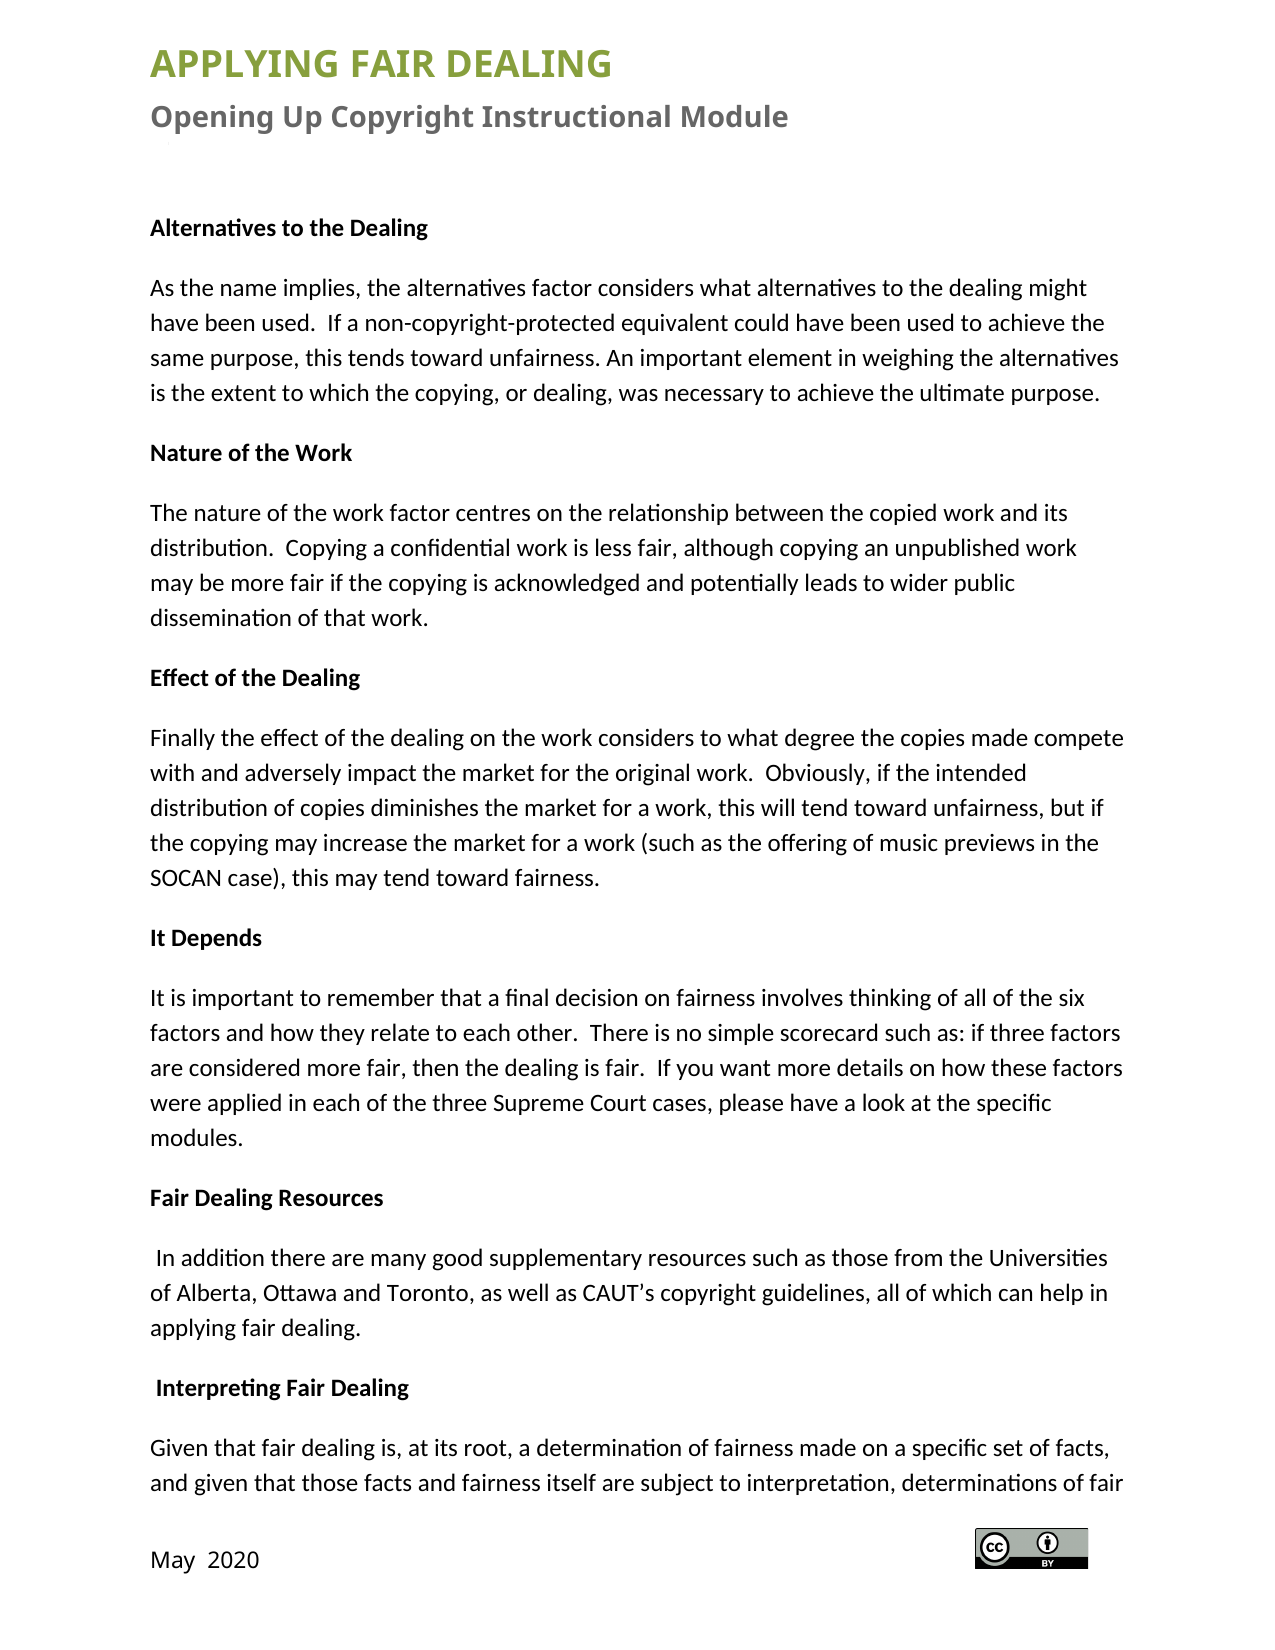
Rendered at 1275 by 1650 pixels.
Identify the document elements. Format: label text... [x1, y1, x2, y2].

text It Depends [150, 922, 1125, 952]
text The nature of the work factor centres on the relationship between the copied work and its distribution. Copying a confidential work is less fair, although copying an unpublished work may be more fair if the copying is acknowledged and potentially leads to wider public dissemination of that work. [150, 497, 1125, 632]
text Fair Dealing Resources [150, 1182, 1125, 1212]
text In addition there are many good supplementary resources such as those from the Universities of Alberta, Ottawa and Toronto, as well as CAUT’s copyright guidelines, all of which can help in applying fair dealing. [150, 1242, 1125, 1342]
text Given that fair dealing is, at its root, a determination of fairness made on a specific set of facts, and given that those facts and fairness itself are subject to interpretation, determinations of fair [150, 1432, 1125, 1497]
picture [975, 1528, 1089, 1569]
text Interpreting Fair Dealing [150, 1372, 1125, 1402]
text Nature of the Work [150, 437, 1125, 467]
text Effect of the Dealing [150, 662, 1125, 692]
text Alternatives to the Dealing [150, 212, 1125, 242]
text Finally the effect of the dealing on the work considers to what degree the copies made compete with and adversely impact the market for the original work. Obviously, if the intended distribution of copies diminishes the market for a work, this will tend toward unfairness, but if the copying may increase the market for a work (such as the offering of music previews in the SOCAN case), this may tend toward fairness. [150, 722, 1125, 892]
text As the name implies, the alternatives factor considers what alternatives to the dealing might have been used. If a non-copyright-protected equivalent could have been used to achieve the same purpose, this tends toward unfairness. An important element in weighing the alternatives is the extent to which the copying, or dealing, was necessary to achieve the ultimate purpose. [150, 272, 1125, 407]
text It is important to remember that a final decision on fairness involves thinking of all of the six factors and how they relate to each other. There is no simple scorecard such as: if three factors are considered more fair, then the dealing is fair. If you want more details on how these factors were applied in each of the three Supreme Court cases, please have a look at the specific modules. [150, 982, 1125, 1152]
